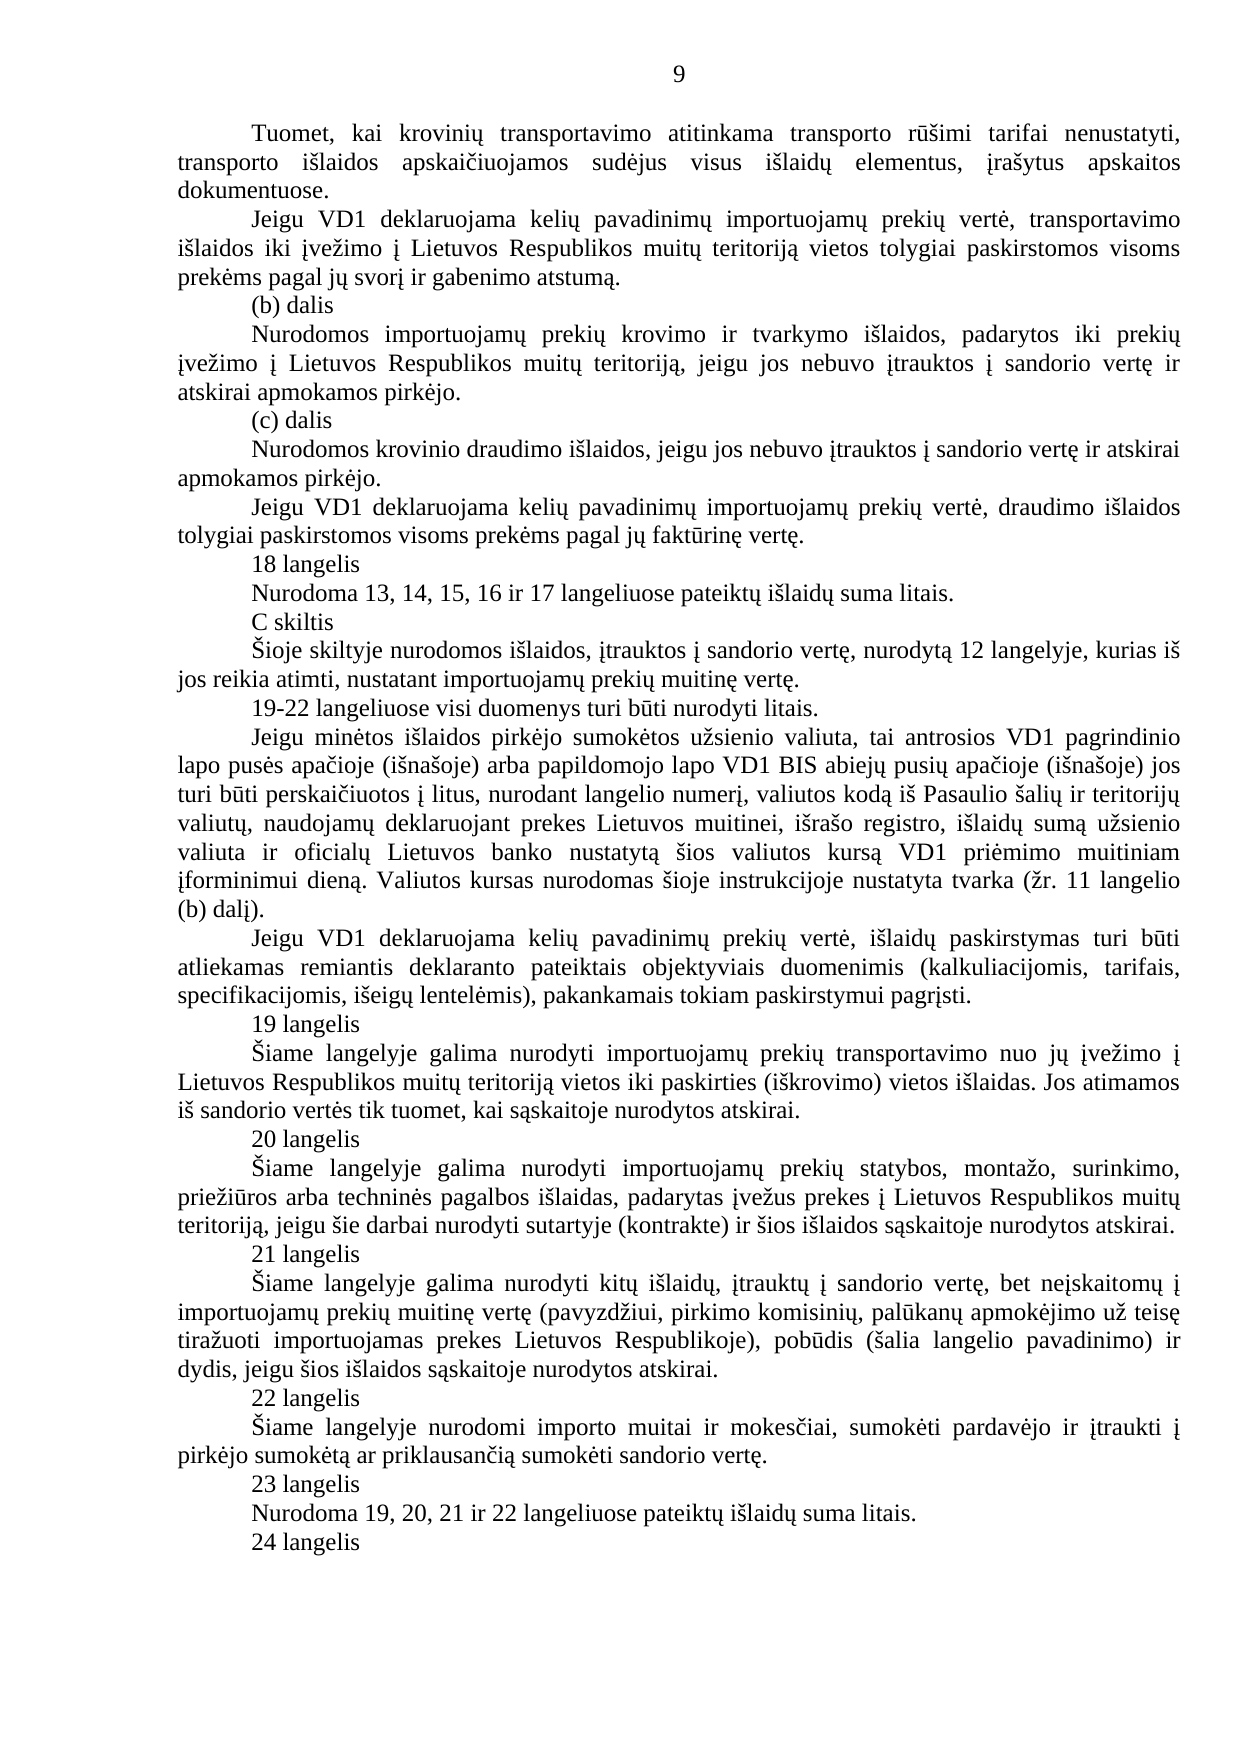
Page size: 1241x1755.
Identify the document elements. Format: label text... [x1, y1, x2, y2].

text 19 langelis [177, 1009, 1181, 1038]
text 18 langelis [177, 549, 1181, 578]
text Nurodoma 19, 20, 21 ir 22 langeliuose pateiktų išlaidų suma litais. [177, 1498, 1181, 1527]
text Nurodomos importuojamų prekių krovimo ir tvarkymo išlaidos, padarytos iki prekių įvežimo į Lietuvos Respublikos muitų teritoriją, jeigu jos nebuvo įtrauktos į sandorio vertę ir atskirai apmokamos pirkėjo. [177, 319, 1181, 406]
text Šiame langelyje nurodomi importo muitai ir mokesčiai, sumokėti pardavėjo ir įtraukti į pirkėjo sumokėtą ar priklausančią sumokėti sandorio vertę. [177, 1412, 1181, 1469]
text C skiltis [177, 607, 1181, 636]
text Nurodoma 13, 14, 15, 16 ir 17 langeliuose pateiktų išlaidų suma litais. [177, 578, 1181, 607]
text Jeigu VD1 deklaruojama kelių pavadinimų prekių vertė, išlaidų paskirstymas turi būti atliekamas remiantis deklaranto pateiktais objektyviais duomenimis (kalkuliacijomis, tarifais, specifikacijomis, išeigų lentelėmis), pakankamais tokiam paskirstymui pagrįsti. [177, 923, 1181, 1009]
text Jeigu VD1 deklaruojama kelių pavadinimų importuojamų prekių vertė, draudimo išlaidos tolygiai paskirstomos visoms prekėms pagal jų faktūrinę vertę. [177, 492, 1181, 549]
text 24 langelis [177, 1527, 1181, 1556]
text 21 langelis [177, 1239, 1181, 1268]
text 19-22 langeliuose visi duomenys turi būti nurodyti litais. [177, 693, 1181, 722]
text Jeigu VD1 deklaruojama kelių pavadinimų importuojamų prekių vertė, transportavimo išlaidos iki įvežimo į Lietuvos Respublikos muitų teritoriją vietos tolygiai paskirstomos visoms prekėms pagal jų svorį ir gabenimo atstumą. [177, 204, 1181, 291]
text Jeigu minėtos išlaidos pirkėjo sumokėtos užsienio valiuta, tai antrosios VD1 pagrindinio lapo pusės apačioje (išnašoje) arba papildomojo lapo VD1 BIS abiejų pusių apačioje (išnašoje) jos turi būti perskaičiuotos į litus, nurodant langelio numerį, valiutos kodą iš Pasaulio šalių ir teritorijų valiutų, naudojamų deklaruojant prekes Lietuvos muitinei, išrašo registro, išlaidų sumą užsienio valiuta ir oficialų Lietuvos banko nustatytą šios valiutos kursą VD1 priėmimo muitiniam įforminimui dieną. Valiutos kursas nurodomas šioje instrukcijoje nustatyta tvarka (žr. 11 langelio (b) dalį). [177, 722, 1181, 923]
text Šioje skiltyje nurodomos išlaidos, įtrauktos į sandorio vertę, nurodytą 12 langelyje, kurias iš jos reikia atimti, nustatant importuojamų prekių muitinę vertę. [177, 636, 1181, 693]
text Šiame langelyje galima nurodyti importuojamų prekių transportavimo nuo jų įvežimo į Lietuvos Respublikos muitų teritoriją vietos iki paskirties (iškrovimo) vietos išlaidas. Jos atimamos iš sandorio vertės tik tuomet, kai sąskaitoje nurodytos atskirai. [177, 1038, 1181, 1124]
text 23 langelis [177, 1469, 1181, 1498]
text 22 langelis [177, 1383, 1181, 1412]
text Nurodomos krovinio draudimo išlaidos, jeigu jos nebuvo įtrauktos į sandorio vertę ir atskirai apmokamos pirkėjo. [177, 434, 1181, 492]
text (b) dalis [177, 291, 1181, 319]
text Šiame langelyje galima nurodyti importuojamų prekių statybos, montažo, surinkimo, priežiūros arba techninės pagalbos išlaidas, padarytas įvežus prekes į Lietuvos Respublikos muitų teritoriją, jeigu šie darbai nurodyti sutartyje (kontrakte) ir šios išlaidos sąskaitoje nurodytos atskirai. [177, 1153, 1181, 1239]
text 20 langelis [177, 1124, 1181, 1153]
text Šiame langelyje galima nurodyti kitų išlaidų, įtrauktų į sandorio vertę, bet neįskaitomų į importuojamų prekių muitinę vertę (pavyzdžiui, pirkimo komisinių, palūkanų apmokėjimo už teisę tiražuoti importuojamas prekes Lietuvos Respublikoje), pobūdis (šalia langelio pavadinimo) ir dydis, jeigu šios išlaidos sąskaitoje nurodytos atskirai. [177, 1268, 1181, 1383]
text (c) dalis [177, 406, 1181, 434]
text Tuomet, kai krovinių transportavimo atitinkama transporto rūšimi tarifai nenustatyti, transporto išlaidos apskaičiuojamos sudėjus visus išlaidų elementus, įrašytus apskaitos dokumentuose. [177, 118, 1181, 204]
